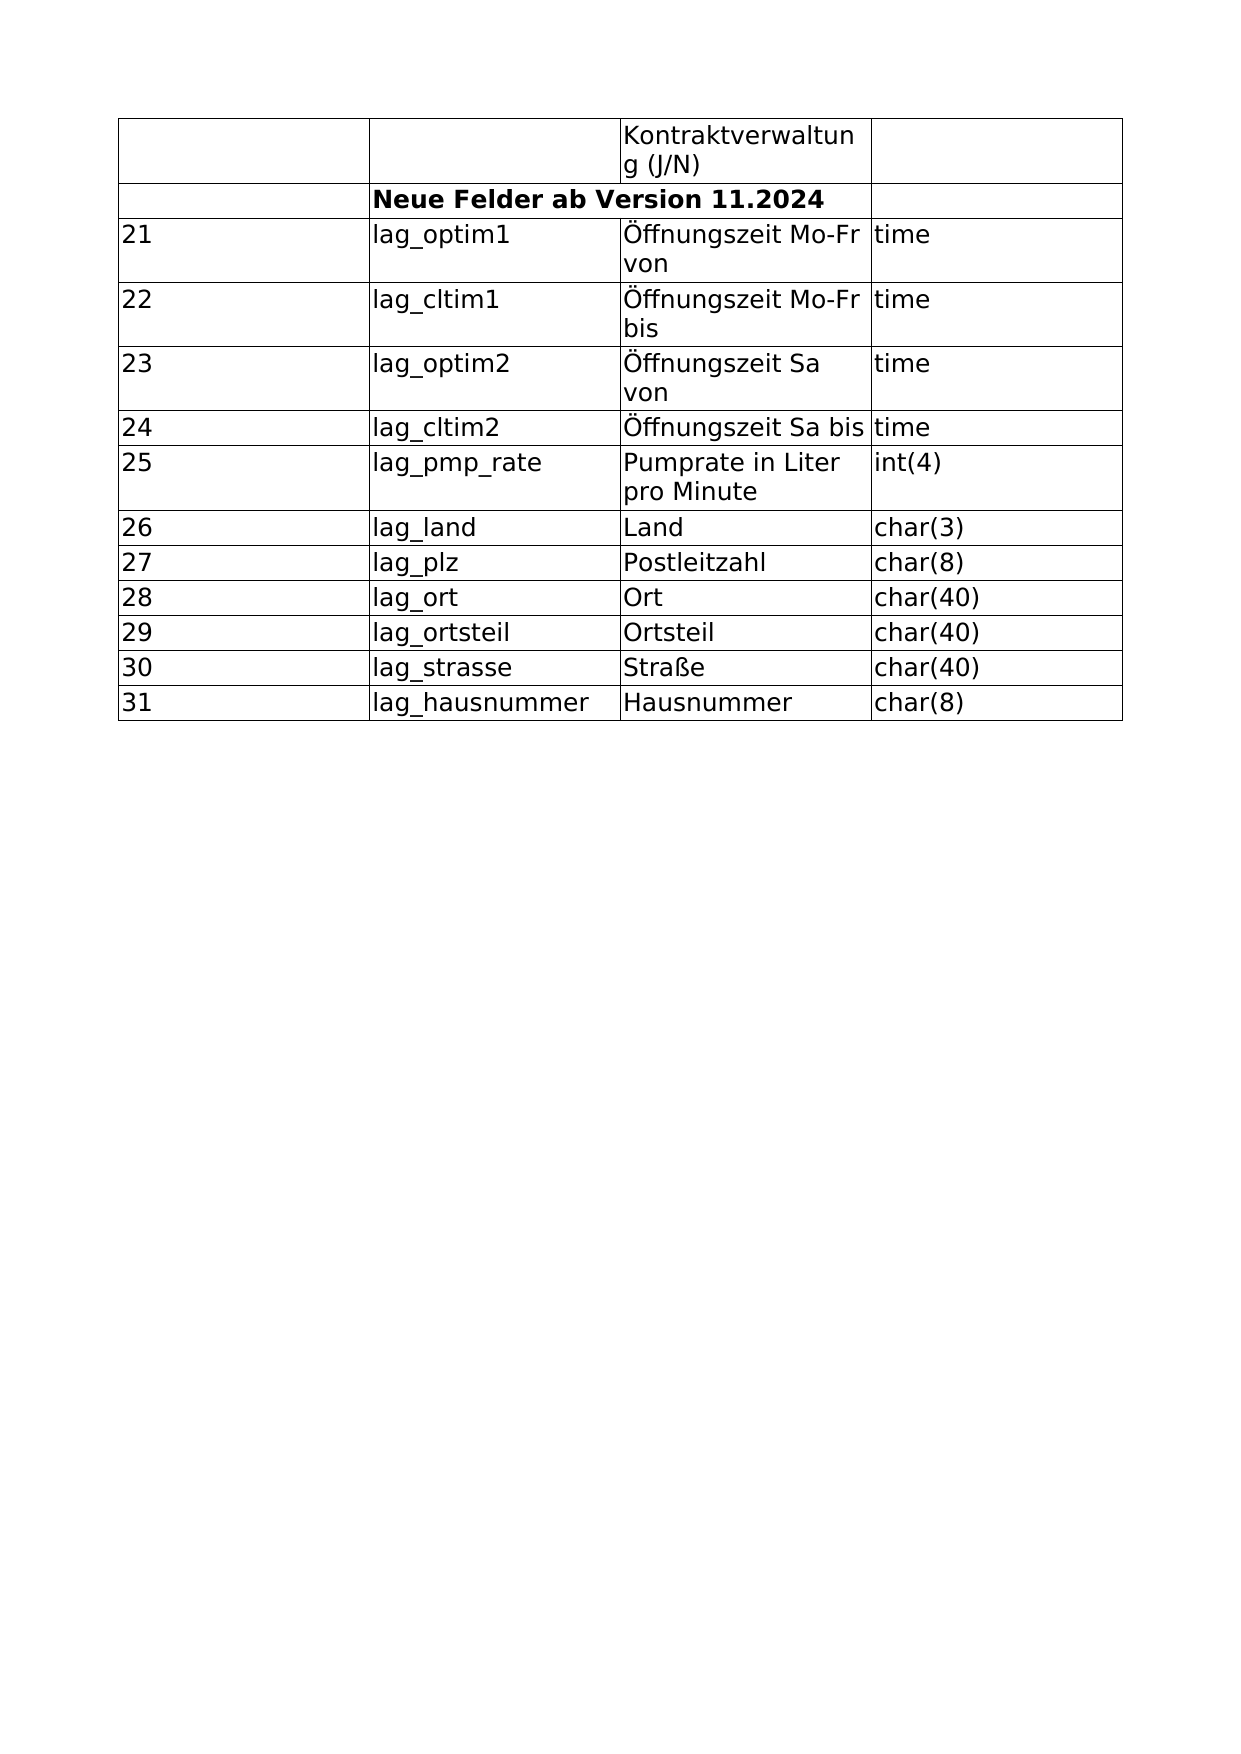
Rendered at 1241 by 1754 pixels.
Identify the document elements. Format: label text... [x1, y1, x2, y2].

table_cell char(40) [872, 616, 1122, 650]
table_cell Öffnungszeit Sa von [621, 347, 871, 410]
table_cell 31 [119, 686, 369, 720]
table_cell lag_optim2 [370, 347, 620, 410]
table_cell char(3) [872, 511, 1122, 545]
table_cell Kontraktverwaltung (J/N) [621, 119, 871, 182]
table_cell char(40) [872, 651, 1122, 685]
table_cell 25 [119, 446, 369, 510]
table_cell lag_hausnummer [370, 686, 620, 720]
table_cell Öffnungszeit Mo-Fr von [621, 219, 871, 282]
table_cell 24 [119, 411, 369, 445]
table_cell lag_cltim2 [370, 411, 620, 445]
table_cell Postleitzahl [621, 546, 871, 580]
table_cell Öffnungszeit Mo-Fr bis [621, 283, 871, 346]
table_cell [119, 119, 369, 182]
table_cell Pumprate in Liter pro Minute [621, 446, 871, 510]
table_cell lag_pmp_rate [370, 446, 620, 510]
table_cell 23 [119, 347, 369, 410]
table_cell 27 [119, 546, 369, 580]
table_cell lag_cltim1 [370, 283, 620, 346]
table_cell [370, 119, 620, 182]
table_cell char(8) [872, 686, 1122, 720]
table_cell lag_plz [370, 546, 620, 580]
table_cell 29 [119, 616, 369, 650]
table_cell lag_land [370, 511, 620, 545]
table_cell 26 [119, 511, 369, 545]
table_cell Öffnungszeit Sa bis [621, 411, 871, 445]
table_cell time [872, 283, 1122, 346]
table_cell lag_ort [370, 581, 620, 615]
table_cell [872, 119, 1122, 182]
table_cell 30 [119, 651, 369, 685]
table_cell 22 [119, 283, 369, 346]
table_cell time [872, 347, 1122, 410]
table_cell Neue Felder ab Version 11.2024 [370, 184, 871, 217]
table_cell [119, 184, 369, 217]
table_cell 28 [119, 581, 369, 615]
table_cell char(8) [872, 546, 1122, 580]
table_cell time [872, 219, 1122, 282]
table_cell Hausnummer [621, 686, 871, 720]
table_cell lag_optim1 [370, 219, 620, 282]
table_cell lag_ortsteil [370, 616, 620, 650]
table_cell [872, 184, 1122, 217]
table_cell Straße [621, 651, 871, 685]
table_cell time [872, 411, 1122, 445]
table_cell Ortsteil [621, 616, 871, 650]
table_cell char(40) [872, 581, 1122, 615]
table_cell int(4) [872, 446, 1122, 510]
table_cell Ort [621, 581, 871, 615]
table_cell 21 [119, 219, 369, 282]
table_cell lag_strasse [370, 651, 620, 685]
table_cell Land [621, 511, 871, 545]
